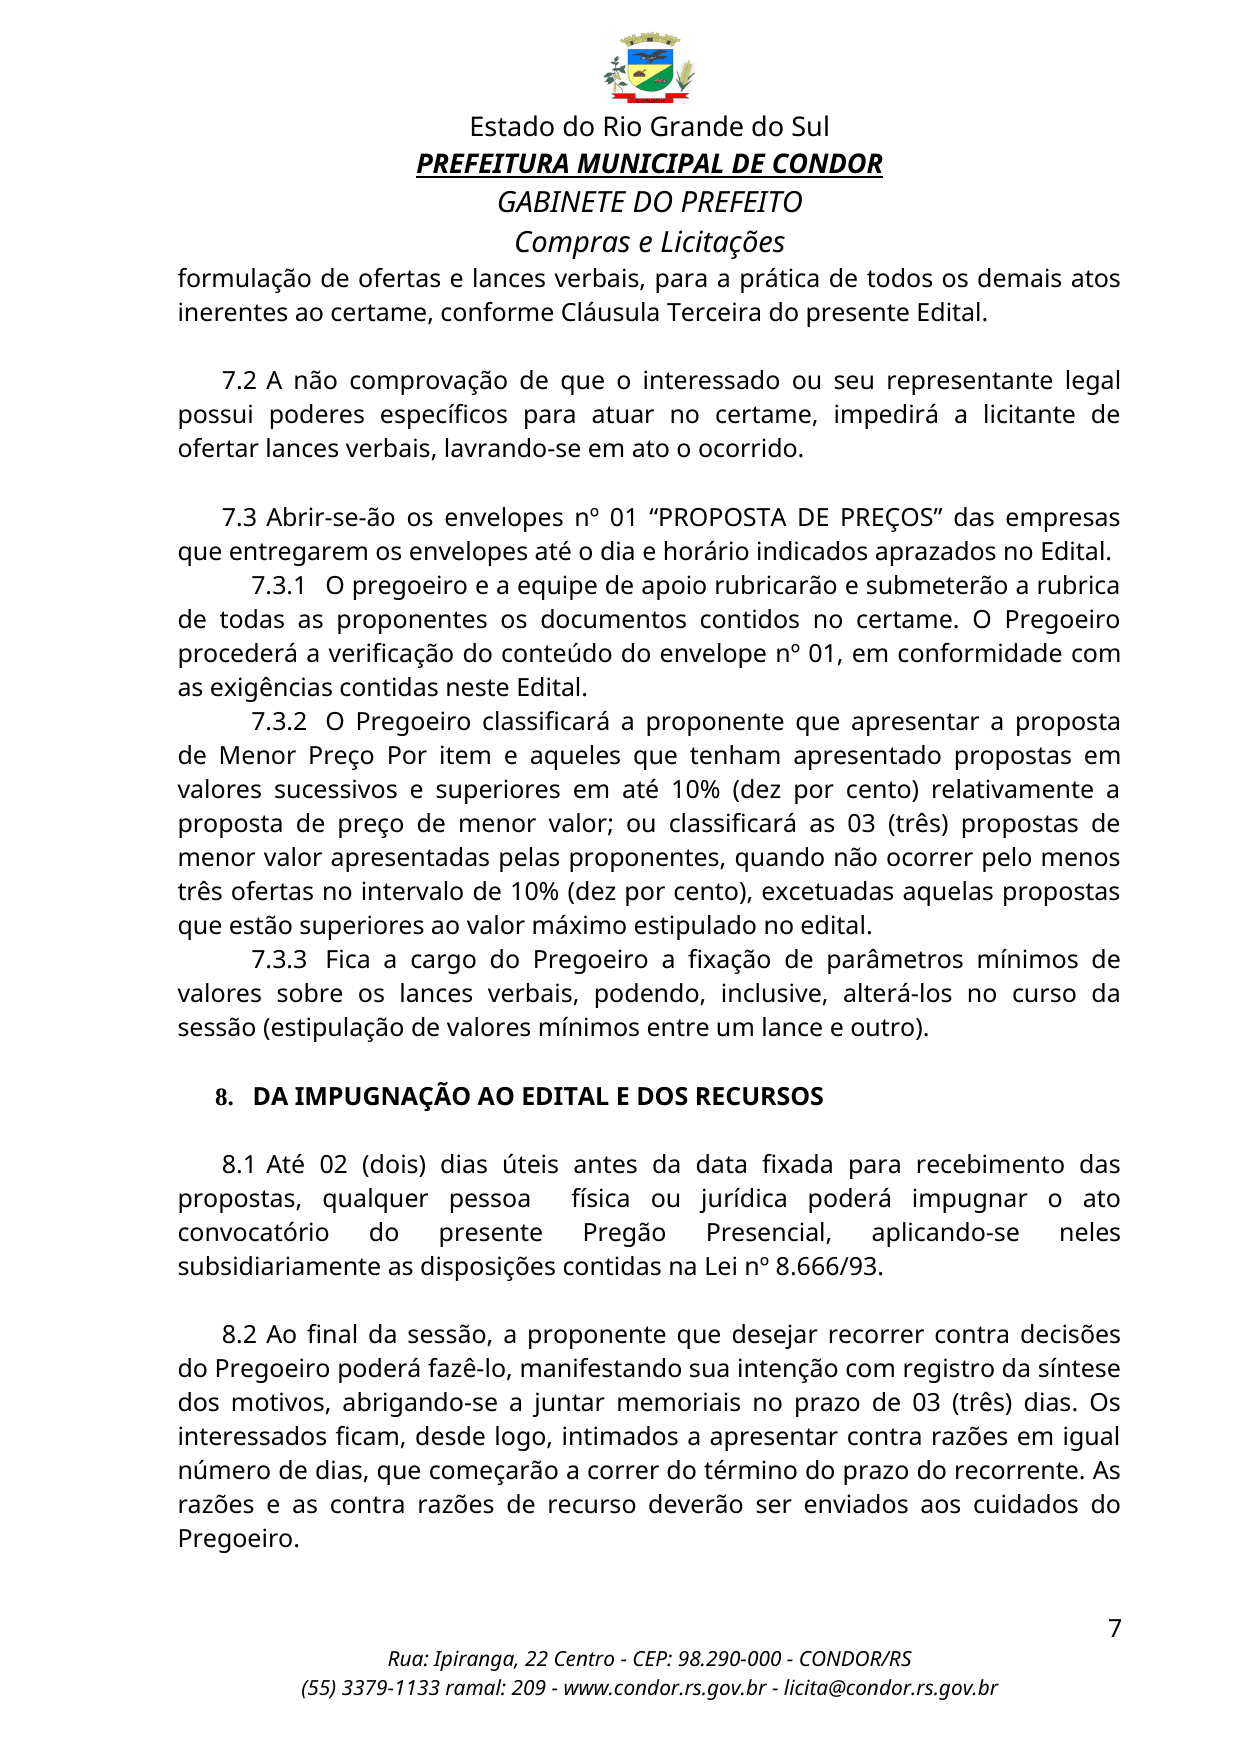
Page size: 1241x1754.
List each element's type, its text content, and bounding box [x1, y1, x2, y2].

list O Pregoeiro classificará a proponente que apresentar a proposta de Menor Preço Por item e aqueles que tenham apresentado propostas em valores sucessivos e superiores em até 10% (dez por cento) relativamente a proposta de preço de menor valor; ou classificará as 03 (três) propostas de menor valor apresentadas pelas proponentes, quando não ocorrer pelo menos três ofertas no intervalo de 10% (dez por cento), excetuadas aquelas propostas que estão superiores ao valor máximo estipulado no edital. [177, 703, 1122, 942]
list Abrir-se-ão os envelopes nº 01 “PROPOSTA DE PREÇOS” das empresas que entregarem os envelopes até o dia e horário indicados aprazados no Edital. [177, 499, 1122, 567]
list O pregoeiro e a equipe de apoio rubricarão e submeterão a rubrica de todas as proponentes os documentos contidos no certame. O Pregoeiro procederá a verificação do conteúdo do envelope nº 01, em conformidade com as exigências contidas neste Edital. [177, 567, 1122, 703]
list Ao final da sessão, a proponente que desejar recorrer contra decisões do Pregoeiro poderá fazê-lo, manifestando sua intenção com registro da síntese dos motivos, abrigando-se a juntar memoriais no prazo de 03 (três) dias. Os interessados ficam, desde logo, intimados a apresentar contra razões em igual número de dias, que começarão a correr do término do prazo do recorrente. As razões e as contra razões de recurso deverão ser enviados aos cuidados do Pregoeiro. [177, 1317, 1122, 1555]
picture [602, 29, 698, 108]
list A não comprovação de que o interessado ou seu representante legal possui poderes específicos para atuar no certame, impedirá a licitante de ofertar lances verbais, lavrando-se em ato o ocorrido. [177, 363, 1122, 465]
list Fica a cargo do Pregoeiro a fixação de parâmetros mínimos de valores sobre os lances verbais, podendo, inclusive, alterá-los no curso da sessão (estipulação de valores mínimos entre um lance e outro). [177, 942, 1122, 1044]
list DA IMPUGNAÇÃO AO EDITAL E DOS RECURSOS [215, 1078, 1122, 1112]
list Até 02 (dois) dias úteis antes da data fixada para recebimento das propostas, qualquer pessoa física ou jurídica poderá impugnar o ato convocatório do presente Pregão Presencial, aplicando-se neles subsidiariamente as disposições contidas na Lei nº 8.666/93. [177, 1146, 1122, 1283]
list formulação de ofertas e lances verbais, para a prática de todos os demais atos inerentes ao certame, conforme Cláusula Terceira do presente Edital. [177, 261, 1122, 329]
